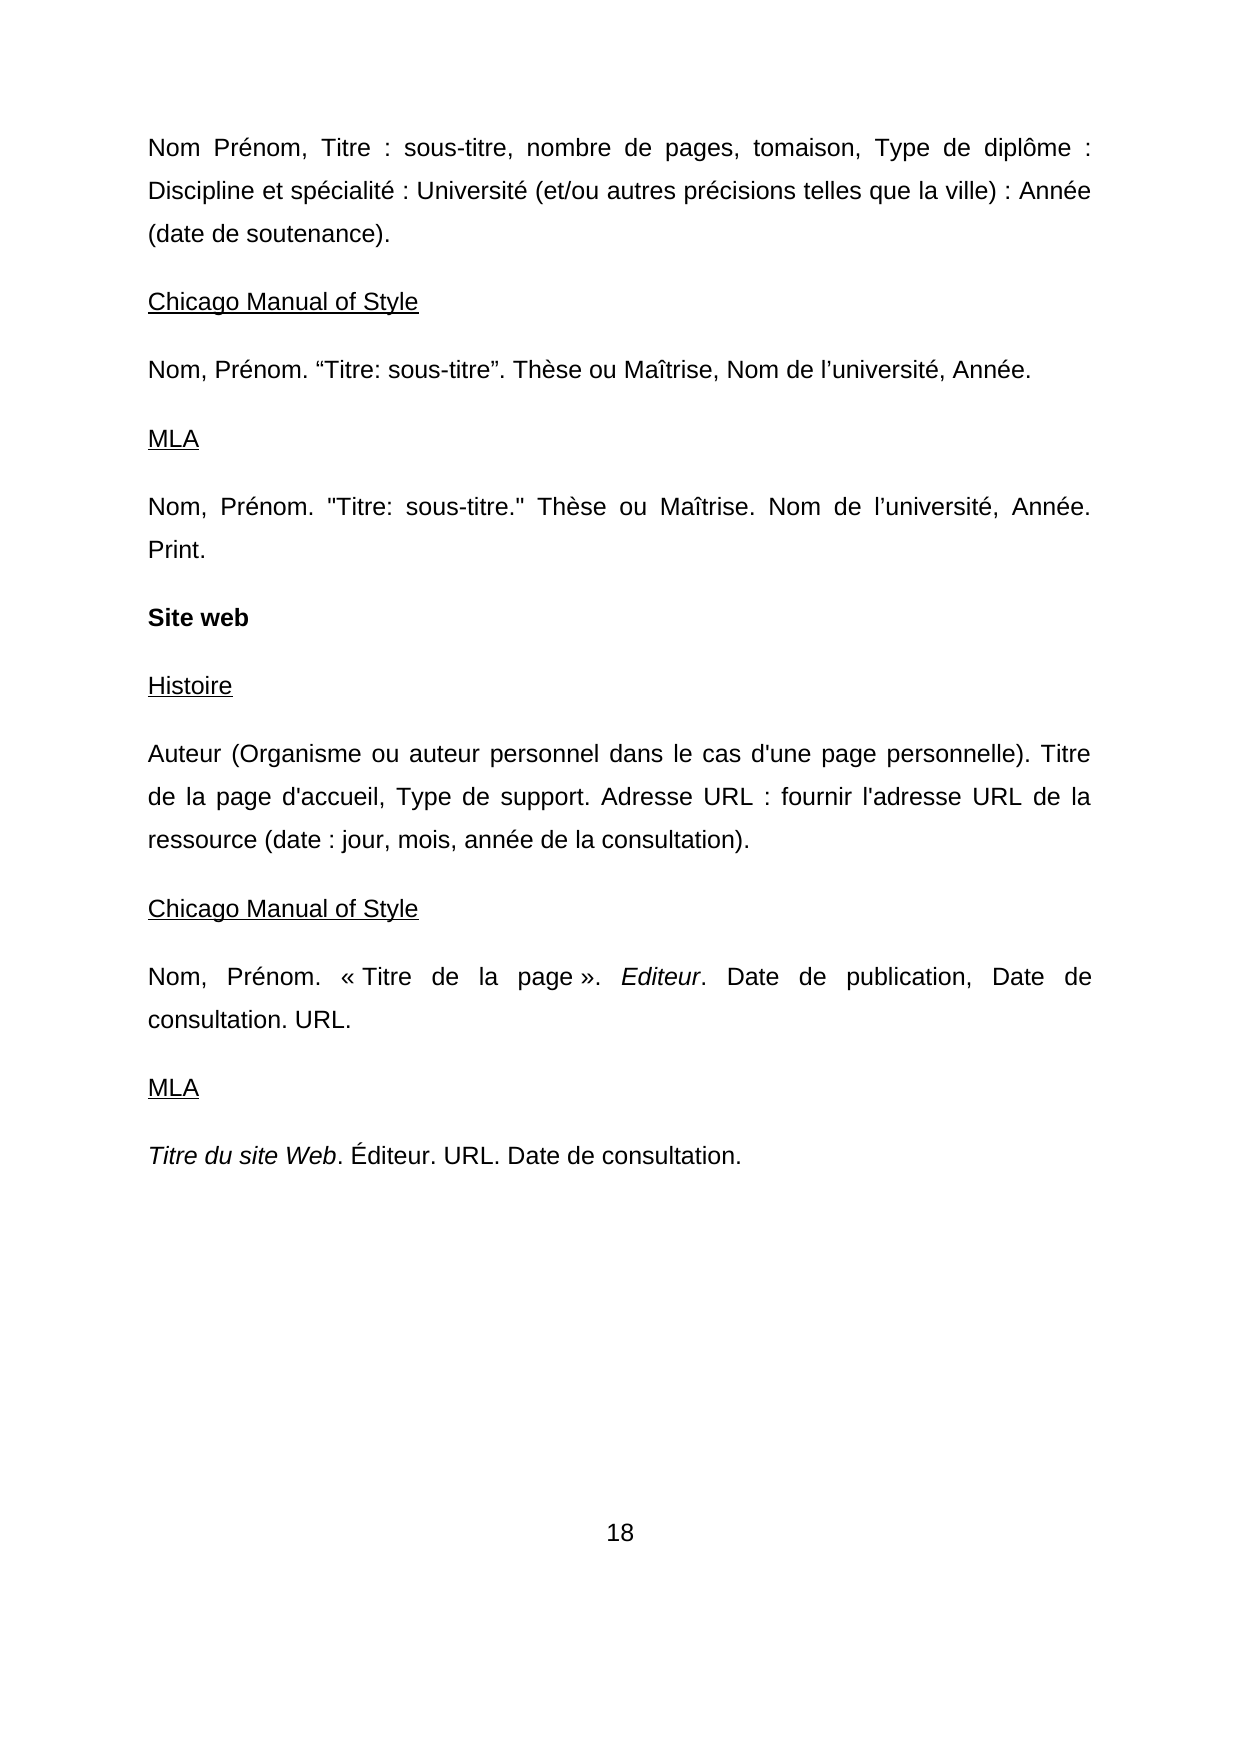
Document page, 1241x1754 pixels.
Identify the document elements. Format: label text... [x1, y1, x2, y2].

text Nom, Prénom. « Titre de la page ». Editeur. Date de publication, Date de consultation. URL. [148, 962, 1093, 1033]
text Nom, Prénom. "Titre: sous-titre." Thèse ou Maîtrise. Nom de l’université, Année. Print. [148, 492, 1093, 563]
text Chicago Manual of Style [148, 287, 1093, 316]
text Titre du site Web. Éditeur. URL. Date de consultation. [148, 1141, 1093, 1170]
text Auteur (Organisme ou auteur personnel dans le cas d'une page personnelle). Titre de la page d'accueil, Type de support. Adresse URL : fournir l'adresse URL de la ressource (date : jour, mois, année de la consultation). [148, 739, 1093, 854]
text MLA [148, 1073, 1093, 1102]
text Nom, Prénom. “Titre: sous-titre”. Thèse ou Maîtrise, Nom de l’université, Année. [148, 355, 1093, 384]
text Nom Prénom, Titre : sous-titre, nombre de pages, tomaison, Type de diplôme : Discipline et spécialité : Université (et/ou autres précisions telles que la ville) : Année (date de soutenance). [148, 133, 1093, 248]
text Chicago Manual of Style [148, 893, 1093, 922]
text Histoire [148, 671, 1093, 700]
text MLA [148, 423, 1093, 452]
text Site web [148, 603, 1093, 632]
